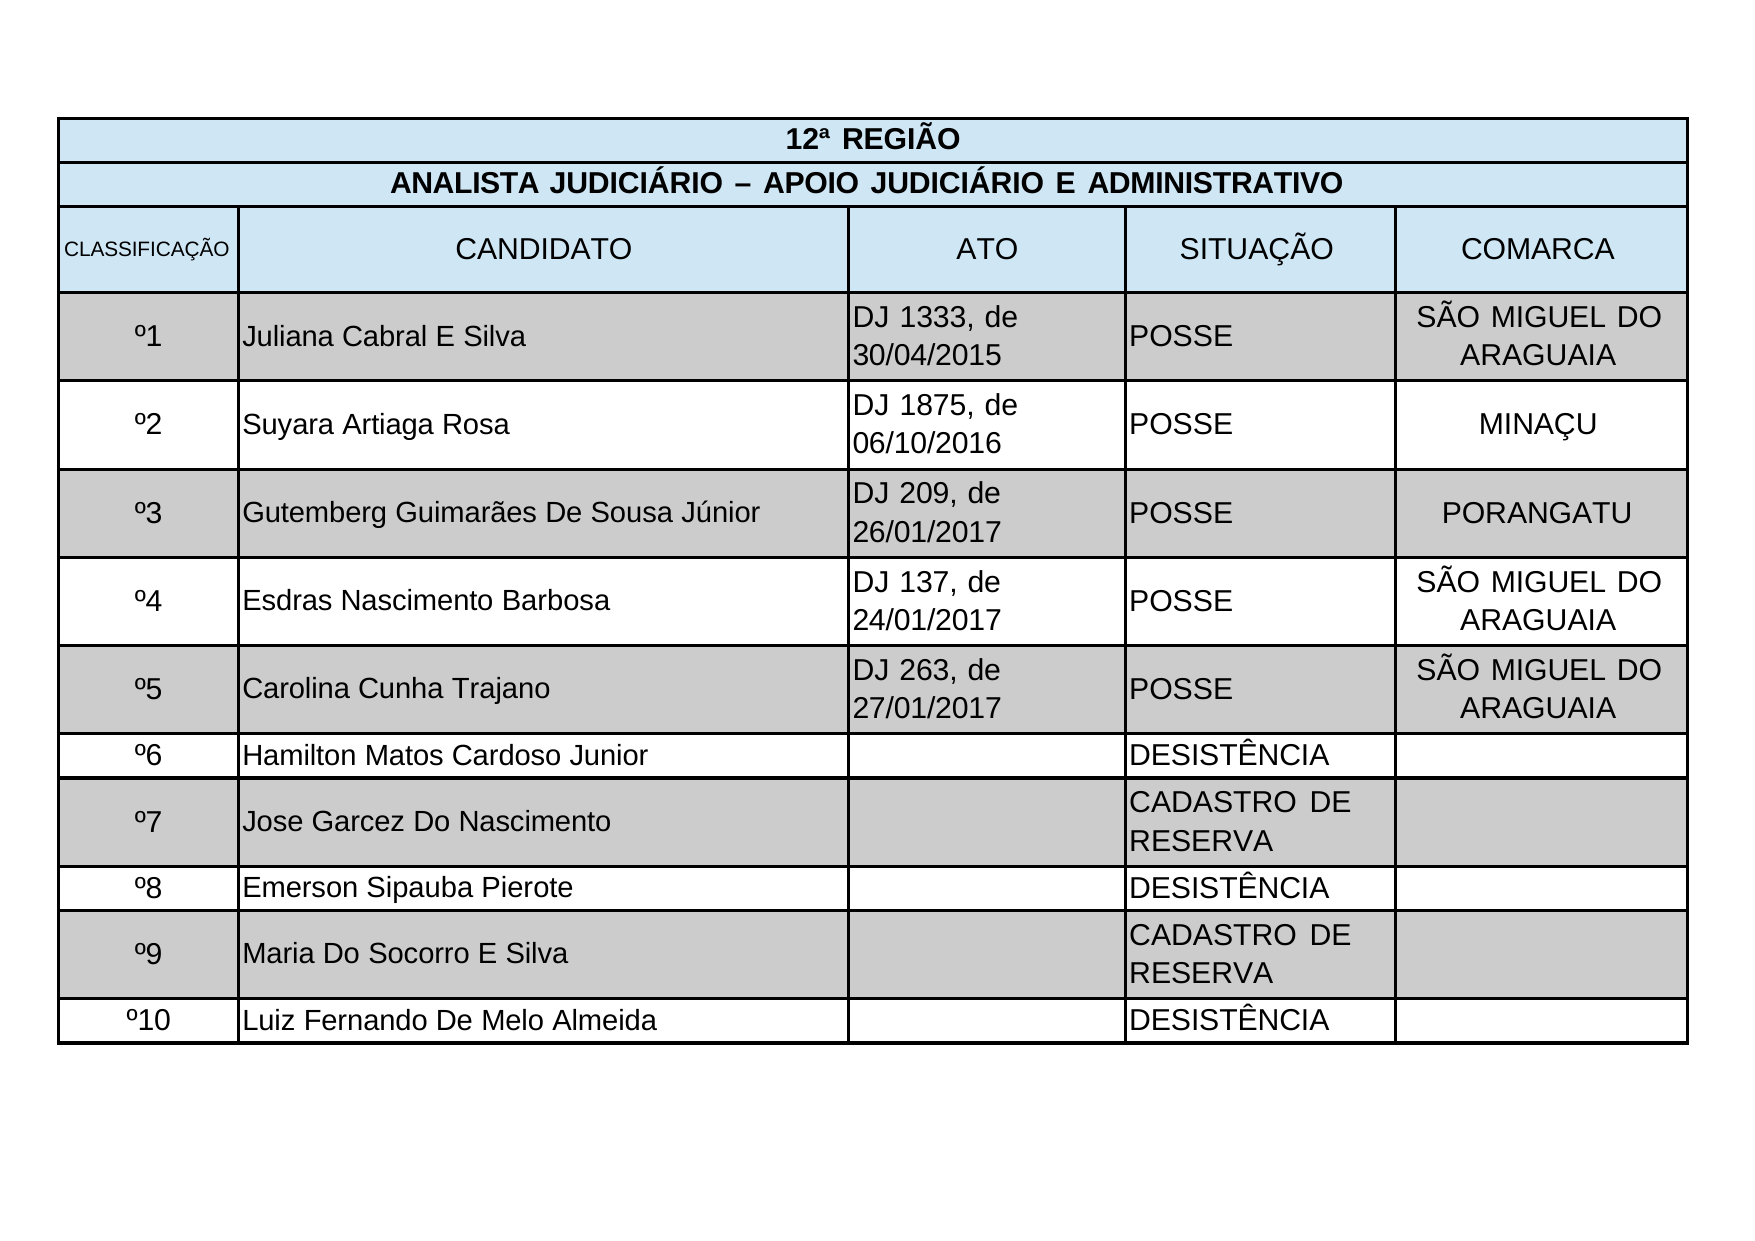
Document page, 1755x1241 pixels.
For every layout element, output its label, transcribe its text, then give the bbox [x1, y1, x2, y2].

table_cell º9 [60, 912, 237, 997]
table_cell [1397, 780, 1686, 865]
table_cell DJ 1875, de 06/10/2016 [850, 382, 1124, 467]
table_cell Gutemberg Guimarães De Sousa Júnior [240, 471, 847, 556]
table_cell POSSE [1127, 294, 1394, 379]
table_cell CADASTRO DE RESERVA [1127, 780, 1394, 865]
table_cell DESISTÊNCIA [1127, 735, 1394, 776]
table_cell º10 [60, 1000, 237, 1041]
table_cell DESISTÊNCIA [1127, 1000, 1394, 1041]
table_cell POSSE [1127, 559, 1394, 644]
table_cell [850, 735, 1124, 776]
table_cell Luiz Fernando De Melo Almeida [240, 1000, 847, 1041]
table_cell [1397, 912, 1686, 997]
table_cell SITUAÇÃO [1127, 208, 1394, 291]
table_cell º4 [60, 559, 237, 644]
table_cell POSSE [1127, 382, 1394, 467]
table_cell [850, 1000, 1124, 1041]
table_cell º2 [60, 382, 237, 467]
table_cell º5 [60, 647, 237, 732]
table_cell SÃO MIGUEL DO ARAGUAIA [1397, 294, 1686, 379]
table_cell Hamilton Matos Cardoso Junior [240, 735, 847, 776]
table_cell Jose Garcez Do Nascimento [240, 780, 847, 865]
table_cell º8 [60, 868, 237, 909]
table_cell º7 [60, 780, 237, 865]
table_cell Emerson Sipauba Pierote [240, 868, 847, 909]
table_cell CLASSIFICAÇÃO [60, 208, 237, 291]
table_cell Suyara Artiaga Rosa [240, 382, 847, 467]
table_cell [1397, 735, 1686, 776]
table_cell CADASTRO DE RESERVA [1127, 912, 1394, 997]
table_cell [850, 868, 1124, 909]
table_cell º6 [60, 735, 237, 776]
table_cell Maria Do Socorro E Silva [240, 912, 847, 997]
table_header 12ª REGIÃO [60, 120, 1686, 161]
table_cell º3 [60, 471, 237, 556]
table_cell DJ 209, de 26/01/2017 [850, 471, 1124, 556]
table_cell [1397, 868, 1686, 909]
table_cell [1397, 1000, 1686, 1041]
table_cell DJ 263, de 27/01/2017 [850, 647, 1124, 732]
table_cell Carolina Cunha Trajano [240, 647, 847, 732]
table_cell º1 [60, 294, 237, 379]
table_cell DESISTÊNCIA [1127, 868, 1394, 909]
table_cell ANALISTA JUDICIÁRIO – APOIO JUDICIÁRIO E ADMINISTRATIVO [60, 164, 1686, 205]
table_cell POSSE [1127, 471, 1394, 556]
table_cell DJ 137, de 24/01/2017 [850, 559, 1124, 644]
table_cell MINAÇU [1397, 382, 1686, 467]
table_cell Esdras Nascimento Barbosa [240, 559, 847, 644]
table_cell SÃO MIGUEL DO ARAGUAIA [1397, 559, 1686, 644]
table_cell COMARCA [1397, 208, 1686, 291]
table_cell [850, 912, 1124, 997]
table_cell SÃO MIGUEL DO ARAGUAIA [1397, 647, 1686, 732]
table_cell Juliana Cabral E Silva [240, 294, 847, 379]
table_cell DJ 1333, de 30/04/2015 [850, 294, 1124, 379]
table_cell ATO [850, 208, 1124, 291]
table_cell CANDIDATO [240, 208, 847, 291]
table_cell [850, 780, 1124, 865]
table_cell POSSE [1127, 647, 1394, 732]
table_cell PORANGATU [1397, 471, 1686, 556]
